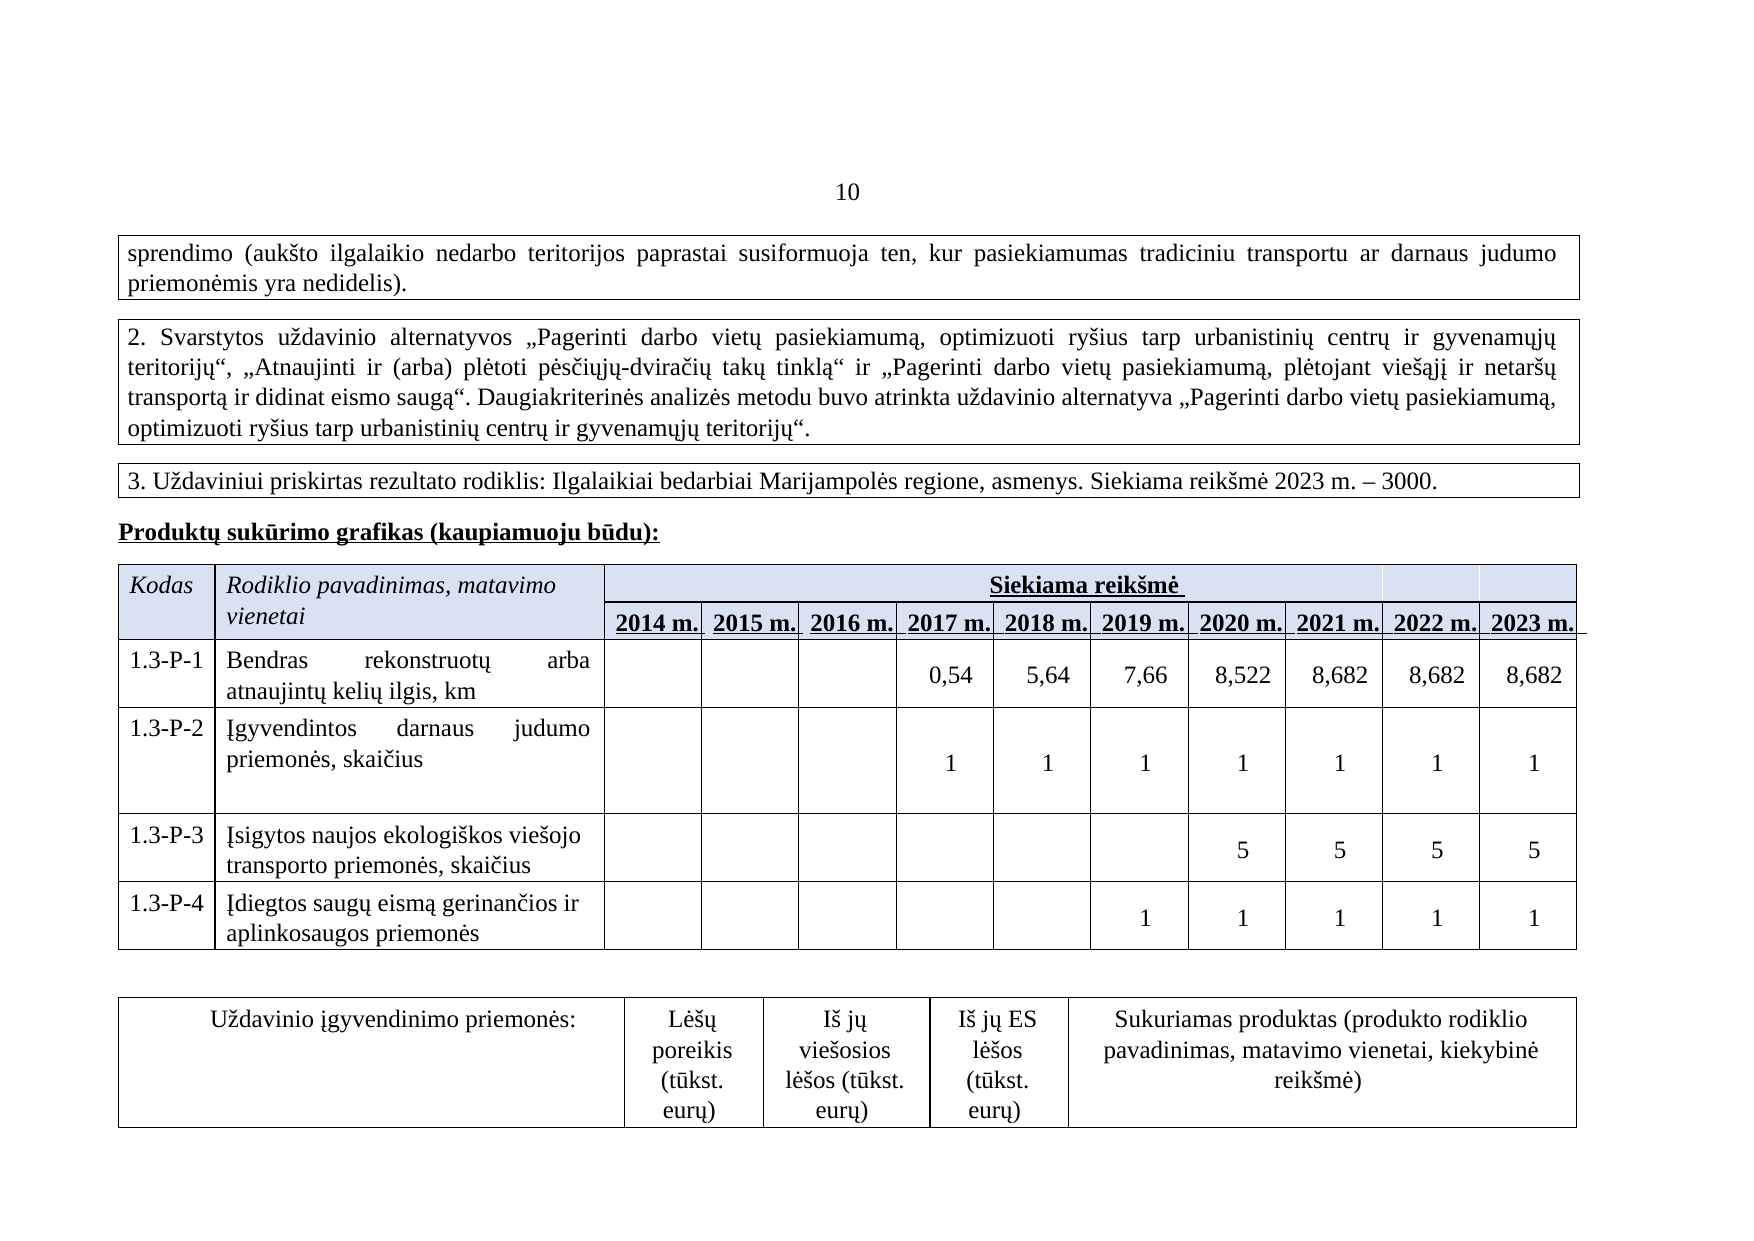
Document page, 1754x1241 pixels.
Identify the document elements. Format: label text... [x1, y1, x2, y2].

table_cell 5 [1383, 814, 1479, 881]
table_cell [994, 814, 1090, 881]
table_header Uždavinio įgyvendinimo priemonės: [119, 998, 624, 1127]
table_header [1383, 565, 1479, 601]
table_header [896, 565, 978, 601]
table_cell 8,522 [1189, 640, 1285, 707]
table_cell [799, 640, 896, 707]
table_cell 1 [1383, 882, 1479, 949]
table_header [605, 565, 702, 601]
table_cell 1 [1480, 882, 1576, 949]
table_cell 1.3-P-1 [119, 640, 214, 707]
table_cell 2018 m. [994, 603, 1090, 633]
table_cell 2017 m. [897, 603, 993, 639]
table_cell [702, 814, 798, 881]
table_cell 2020 m. [1189, 603, 1285, 639]
table_cell 2019 m. [1091, 603, 1188, 633]
table_cell 5 [1480, 814, 1576, 881]
table_header [1188, 565, 1285, 601]
table_cell 8,682 [1383, 640, 1479, 707]
table_cell [897, 882, 993, 949]
table_cell 2022 m. [1383, 603, 1479, 633]
table_cell 5 [1286, 814, 1382, 881]
text 2. Svarstytos uždavinio alternatyvos „Pagerinti darbo vietų pasiekiamumą, optimizuoti ryšius tarp urbanistinių centrų ir gyvenamųjų teritorijų“, „Atnaujinti ir (arba) plėtoti pėsčiųjų-dviračių takų tinklą“ ir „Pagerinti darbo vietų pasiekiamumą, plėtojant viešąjį ir netaršų transportą ir didinat eismo saugą“. Daugiakriterinės analizės metodu buvo atrinkta uždavinio alternatyva „Pagerinti darbo vietų pasiekiamumą, optimizuoti ryšius tarp urbanistinių centrų ir gyvenamųjų teritorijų“. [119, 320, 1579, 444]
table_cell 1 [1383, 708, 1479, 813]
table_cell 1 [1189, 882, 1285, 949]
table_cell 2016 m. [799, 603, 896, 639]
table_header Kodas [119, 565, 214, 639]
table_cell 2023 m. [1480, 603, 1576, 639]
table_cell Įdiegtos saugų eismą gerinančios ir aplinkosaugos priemonės [216, 882, 604, 949]
table_cell 1 [1189, 708, 1285, 813]
table_cell 1 [1480, 708, 1576, 813]
text Produktų sukūrimo grafikas (kaupiamuoju būdu): [118, 517, 1624, 545]
table_cell 5,64 [994, 640, 1090, 707]
table_cell [897, 814, 993, 881]
table_cell 7,66 [1091, 640, 1188, 707]
table_cell [1383, 634, 1479, 639]
table_header [799, 565, 896, 601]
table_cell 2021 m. [1286, 603, 1382, 639]
table_cell [605, 882, 701, 949]
table_cell 1 [1091, 882, 1188, 949]
table_cell 1.3-P-2 [119, 708, 214, 813]
table_cell [702, 640, 798, 707]
table_cell [1091, 814, 1188, 881]
table_cell 8,682 [1286, 640, 1382, 707]
table_cell 1.3-P-4 [119, 882, 214, 949]
table_cell 1 [1091, 708, 1188, 813]
table_cell 1 [897, 708, 993, 813]
table_cell [605, 640, 701, 707]
table_cell 2014 m. [605, 603, 701, 639]
table_cell [702, 708, 798, 813]
table_cell Bendras rekonstruotų arba atnaujintų kelių ilgis, km [216, 640, 604, 707]
table_header [702, 565, 799, 601]
table_cell Įgyvendintos darnaus judumo priemonės, skaičius [216, 708, 604, 813]
table_header Iš jų ES lėšos (tūkst. eurų) [931, 998, 1068, 1127]
table_cell 0,54 [897, 640, 993, 707]
table_cell [799, 814, 896, 881]
table_cell [605, 814, 701, 881]
table_header Sukuriamas produktas (produkto rodiklio pavadinimas, matavimo vienetai, kiekybinė reikšmė) [1069, 998, 1576, 1127]
table_cell 1.3-P-3 [119, 814, 214, 881]
table_cell [994, 634, 1090, 639]
table_header Lėšų poreikis (tūkst. eurų) [625, 998, 763, 1127]
table_cell [1091, 634, 1188, 639]
table_header Iš jų viešosios lėšos (tūkst. eurų) [764, 998, 929, 1127]
table_cell [799, 882, 896, 949]
table_cell [799, 708, 896, 813]
table_header [1285, 565, 1382, 601]
table_cell 2015 m. [702, 603, 798, 639]
table_cell 1 [1286, 882, 1382, 949]
table_header [1480, 565, 1576, 601]
table_header Siekiama reikšmė [978, 565, 1188, 601]
table_cell 1 [1286, 708, 1382, 813]
table_cell 8,682 [1480, 640, 1576, 707]
table_cell [605, 708, 701, 813]
table_cell 5 [1189, 814, 1285, 881]
table_cell 1 [994, 708, 1090, 813]
text sprendimo (aukšto ilgalaikio nedarbo teritorijos paprastai susiformuoja ten, kur pasiekiamumas tradiciniu transportu ar darnaus judumo priemonėmis yra nedidelis). [119, 236, 1579, 299]
table_header Rodiklio pavadinimas, matavimo vienetai [216, 565, 604, 639]
text 3. Uždaviniui priskirtas rezultato rodiklis: Ilgalaikiai bedarbiai Marijampolės regione, asmenys. Siekiama reikšmė 2023 m. – 3000. [119, 464, 1579, 497]
table_cell Įsigytos naujos ekologiškos viešojo transporto priemonės, skaičius [216, 814, 604, 881]
table_cell [994, 882, 1090, 949]
table_cell [702, 882, 798, 949]
